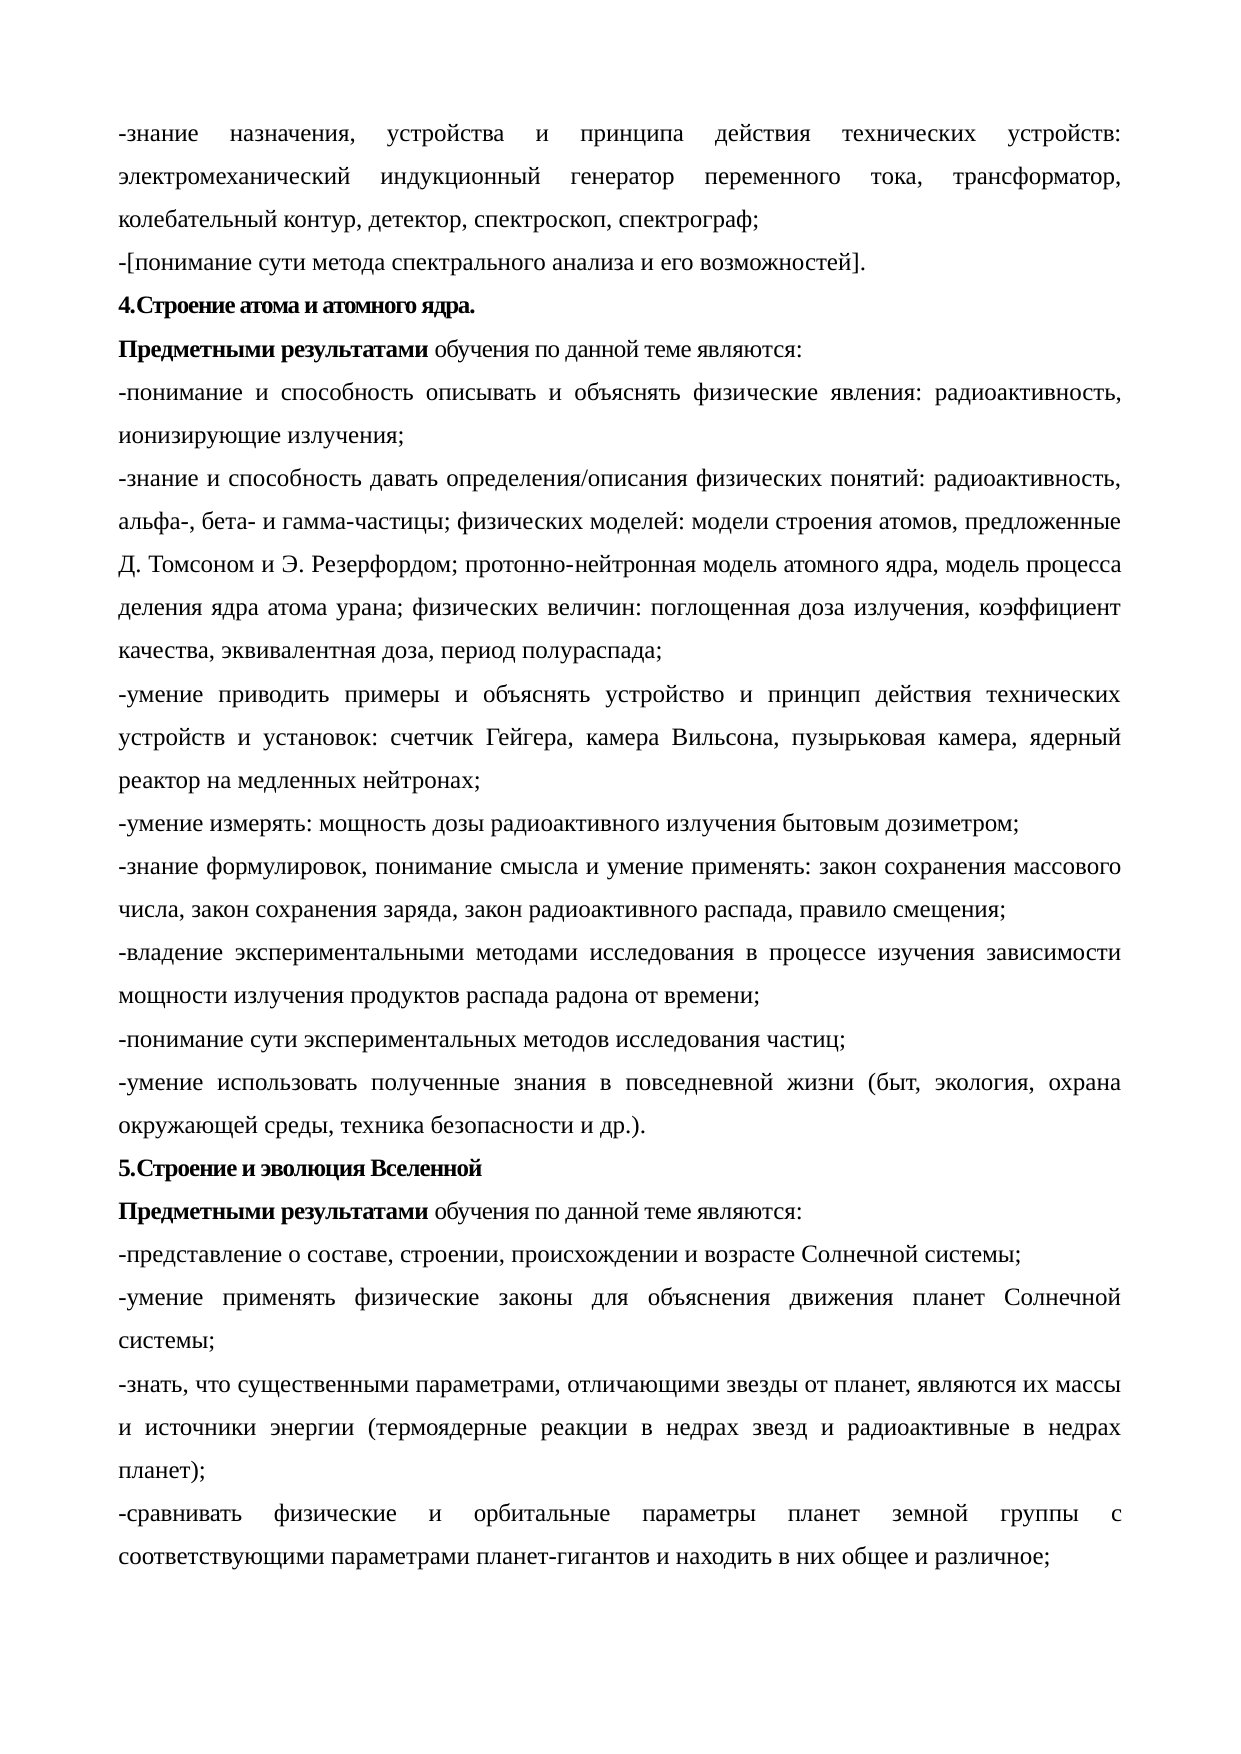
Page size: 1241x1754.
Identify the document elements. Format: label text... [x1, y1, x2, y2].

text -представление о составе, строении, происхождении и возрасте Солнечной системы; [118, 1239, 1122, 1268]
text 4.Строение атома и атомного ядра. [118, 291, 1122, 319]
text -[понимание сути метода спектрального анализа и его возможностей]. [118, 247, 1122, 276]
text 5.Строение и эволюция Вселенной [118, 1153, 1122, 1182]
text -умение использовать полученные знания в повседневной жизни (быт, экология, охрана окружающей среды, техника безопасности и др.). [118, 1067, 1122, 1139]
text -знать, что существенными параметрами, отличающими звезды от планет, являются их массы и источники энергии (термоядерные реакции в недрах звезд и радиоактивные в недрах планет); [118, 1369, 1122, 1484]
text -понимание и способность описывать и объяснять физические явления: радиоактивность, ионизирующие излучения; [118, 377, 1122, 449]
text Предметными результатами обучения по данной теме являются: [118, 334, 1122, 362]
text -умение измерять: мощность дозы радиоактивного излучения бытовым дозиметром; [118, 808, 1122, 837]
text -умение приводить примеры и объяснять устройство и принцип действия технических устройств и установок: счетчик Гейгера, камера Вильсона, пузырьковая камера, ядерный реактор на медленных нейтронах; [118, 679, 1122, 794]
text -знание формулировок, понимание смысла и умение применять: закон сохранения массового числа, закон сохранения заряда, закон радиоактивного распада, правило смещения; [118, 851, 1122, 923]
text -знание назначения, устройства и принципа действия технических устройств: электромеханический индукционный генератор переменного тока, трансформатор, колебательный контур, детектор, спектроскоп, спектрограф; [118, 118, 1122, 233]
text -владение экспериментальными методами исследования в процессе изучения зависимости мощности излучения продуктов распада радона от времени; [118, 937, 1122, 1009]
text -умение применять физические законы для объяснения движения планет Солнечной системы; [118, 1282, 1122, 1354]
text -знание и способность давать определения/описания физических понятий: радиоактивность, альфа-, бета- и гамма-частицы; физических моделей: модели строения атомов, предложенные Д. Томсоном и Э. Резерфордом; протонно-нейтронная модель атомного ядра, модель процесса деления ядра атома урана; физических величин: поглощенная доза излучения, коэффициент качества, эквивалентная доза, период полураспада; [118, 463, 1122, 664]
text -понимание сути экспериментальных методов исследования частиц; [118, 1024, 1122, 1052]
text Предметными результатами обучения по данной теме являются: [118, 1196, 1122, 1225]
text -сравнивать физические и орбитальные параметры планет земной группы с соответствующими параметрами планет-гигантов и находить в них общее и различное; [118, 1498, 1122, 1570]
